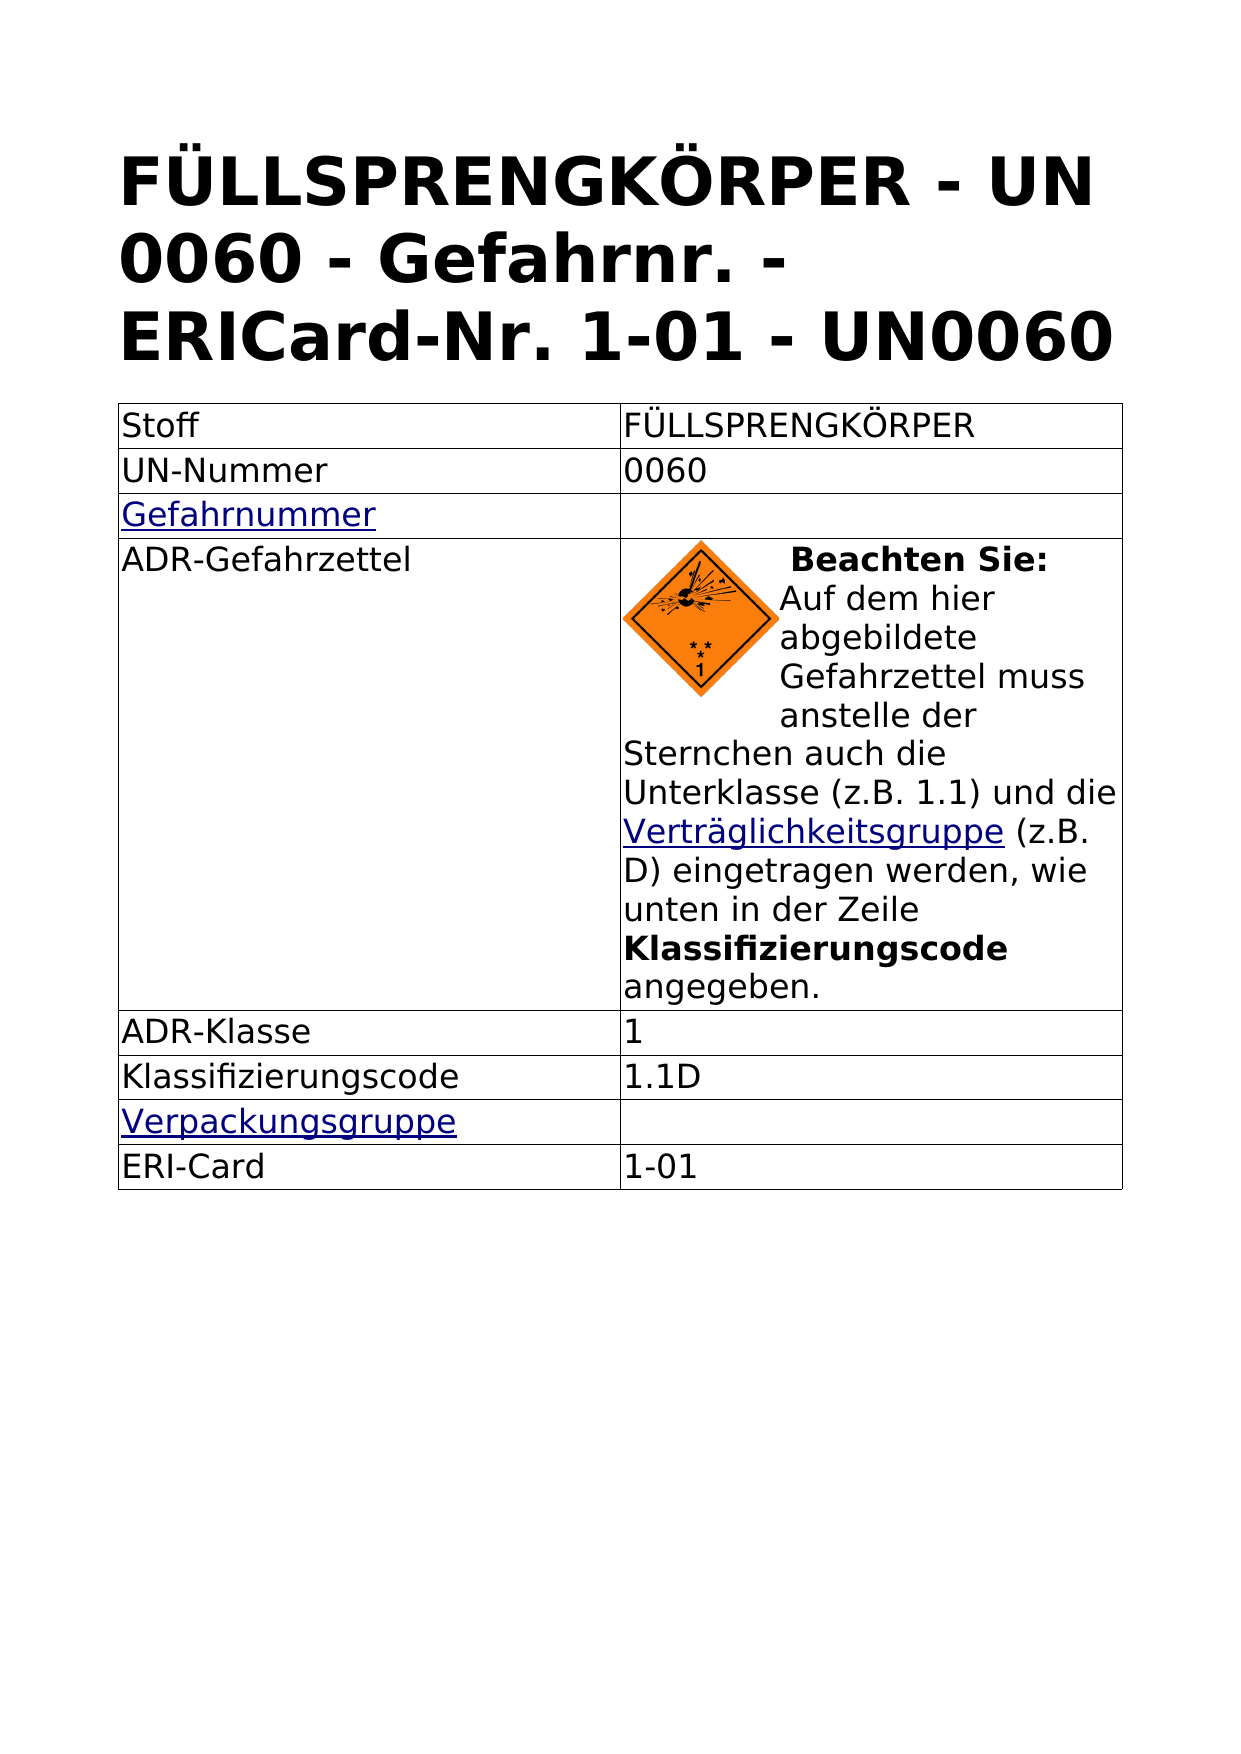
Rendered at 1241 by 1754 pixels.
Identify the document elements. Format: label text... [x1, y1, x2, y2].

table_cell Gefahrnummer [119, 494, 620, 538]
table_cell 1 [621, 1011, 1122, 1054]
picture [622, 540, 780, 697]
table_cell 0060 [621, 449, 1122, 493]
subtitle FÜLLSPRENGKÖRPER - UN 0060 - Gefahrnr. - ERICard-Nr. 1-01 - UN0060 [118, 143, 1122, 376]
table_cell Beachten Sie: Auf dem hier abgebildete Gefahrzettel muss anstelle der Sternchen auch die Unterklasse (z.B. 1.1) und die Verträglichkeitsgruppe (z.B. D) eingetragen werden, wie unten in der Zeile Klassifizierungscode angegeben. [621, 539, 1122, 1010]
table_header Stoff [119, 404, 620, 448]
table_cell ERI-Card [119, 1145, 620, 1189]
table_cell 1.1D [621, 1056, 1122, 1099]
table_cell ADR-Gefahrzettel [119, 539, 620, 1010]
table_header FÜLLSPRENGKÖRPER [621, 404, 1122, 448]
table_cell ADR-Klasse [119, 1011, 620, 1054]
table_cell [621, 1100, 1122, 1144]
table_cell 1-01 [621, 1145, 1122, 1189]
table_cell Verpackungsgruppe [119, 1100, 620, 1144]
table_cell [621, 494, 1122, 538]
table_cell UN-Nummer [119, 449, 620, 493]
table_cell Klassifizierungscode [119, 1056, 620, 1099]
